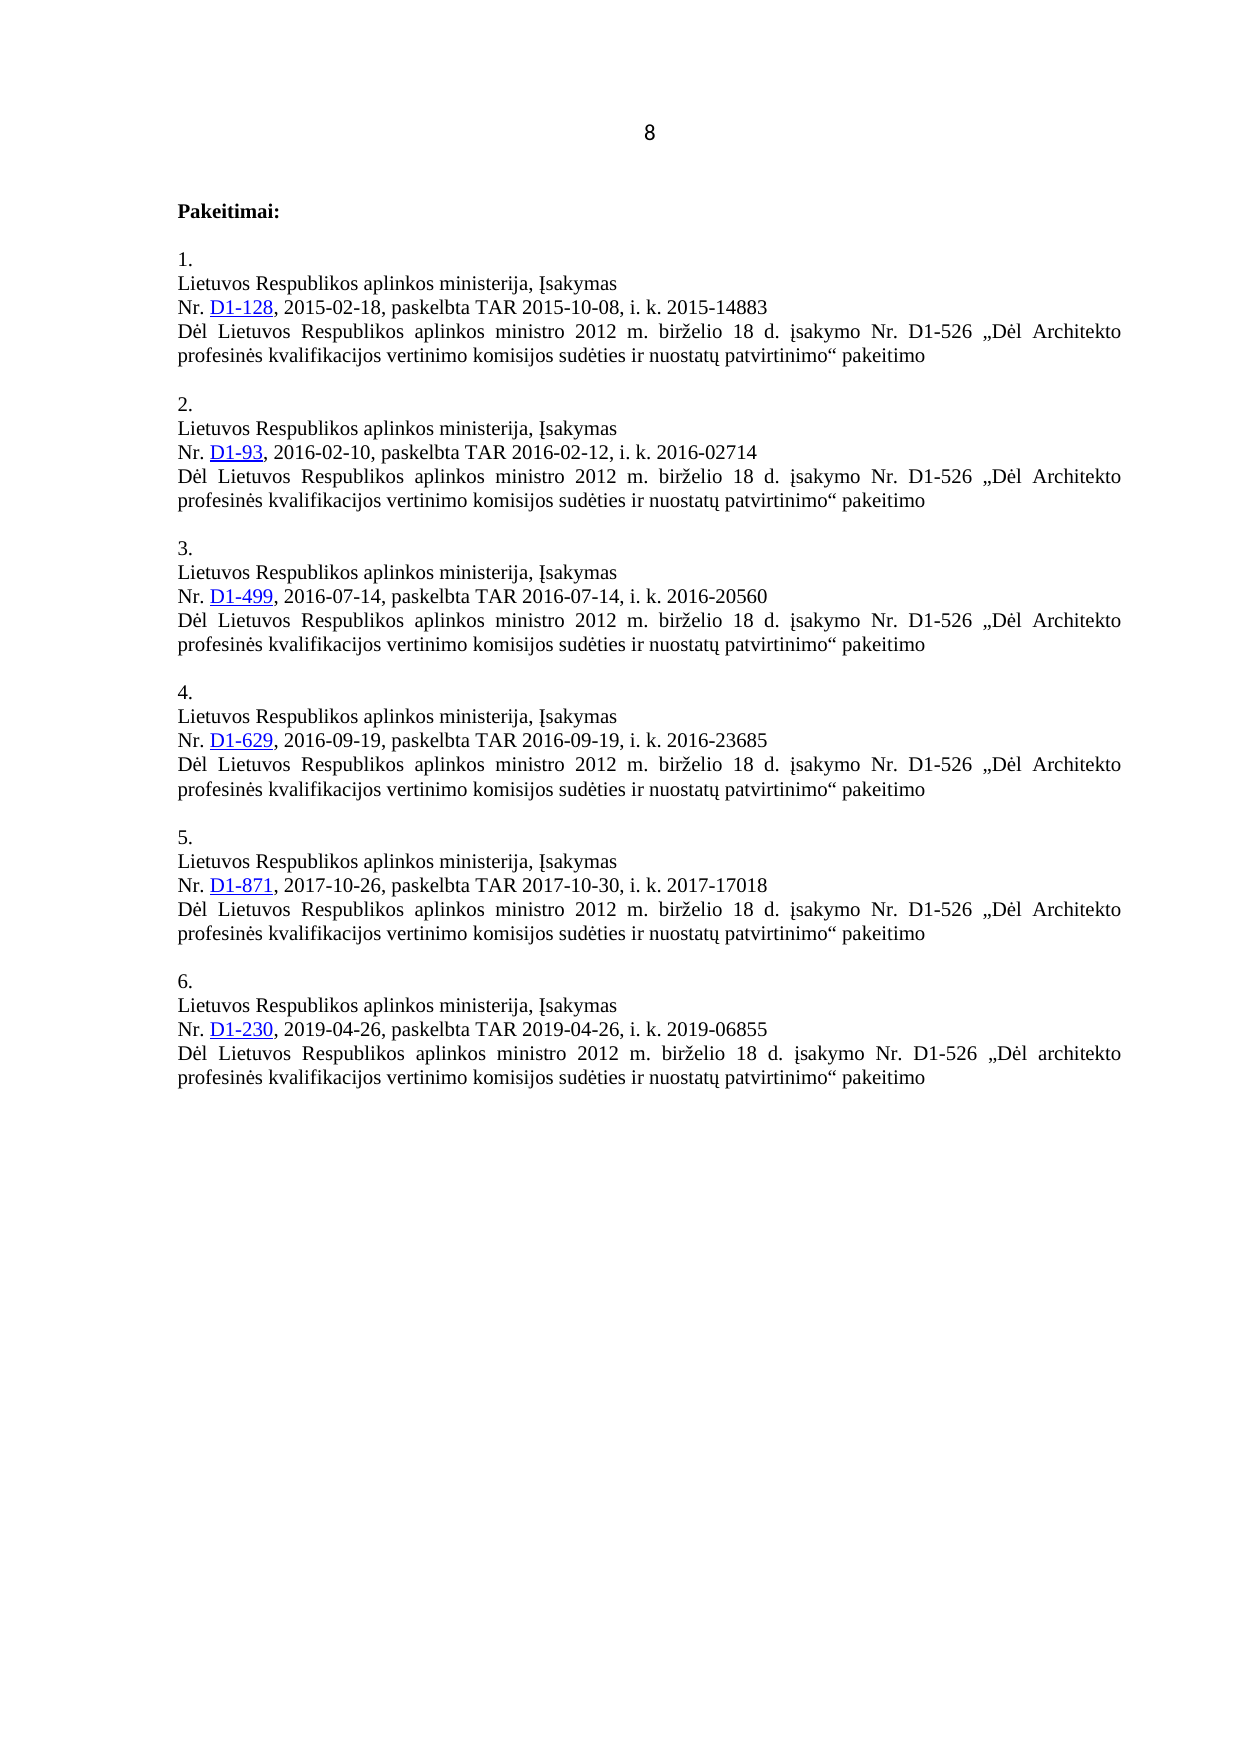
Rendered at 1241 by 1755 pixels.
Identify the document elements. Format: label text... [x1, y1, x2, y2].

text Nr. D1-230, 2019-04-26, paskelbta TAR 2019-04-26, i. k. 2019-06855 [177, 1017, 1122, 1041]
text Lietuvos Respublikos aplinkos ministerija, Įsakymas [177, 271, 1122, 295]
text Nr. D1-499, 2016-07-14, paskelbta TAR 2016-07-14, i. k. 2016-20560 [177, 584, 1122, 608]
text Lietuvos Respublikos aplinkos ministerija, Įsakymas [177, 560, 1122, 584]
text 2. [177, 391, 1122, 416]
text Lietuvos Respublikos aplinkos ministerija, Įsakymas [177, 416, 1122, 439]
text 6. [177, 969, 1122, 993]
text Dėl Lietuvos Respublikos aplinkos ministro 2012 m. birželio 18 d. įsakymo Nr. D1-526 „Dėl Architekto profesinės kvalifikacijos vertinimo komisijos sudėties ir nuostatų patvirtinimo“ pakeitimo [177, 319, 1122, 367]
text Nr. D1-871, 2017-10-26, paskelbta TAR 2017-10-30, i. k. 2017-17018 [177, 873, 1122, 897]
text Lietuvos Respublikos aplinkos ministerija, Įsakymas [177, 704, 1122, 728]
text Dėl Lietuvos Respublikos aplinkos ministro 2012 m. birželio 18 d. įsakymo Nr. D1-526 „Dėl Architekto profesinės kvalifikacijos vertinimo komisijos sudėties ir nuostatų patvirtinimo“ pakeitimo [177, 897, 1122, 945]
text 3. [177, 536, 1122, 560]
text 5. [177, 824, 1122, 849]
text 1. [177, 247, 1122, 271]
text Dėl Lietuvos Respublikos aplinkos ministro 2012 m. birželio 18 d. įsakymo Nr. D1-526 „Dėl Architekto profesinės kvalifikacijos vertinimo komisijos sudėties ir nuostatų patvirtinimo“ pakeitimo [177, 464, 1122, 512]
text Dėl Lietuvos Respublikos aplinkos ministro 2012 m. birželio 18 d. įsakymo Nr. D1-526 „Dėl architekto profesinės kvalifikacijos vertinimo komisijos sudėties ir nuostatų patvirtinimo“ pakeitimo [177, 1041, 1122, 1089]
text Lietuvos Respublikos aplinkos ministerija, Įsakymas [177, 993, 1122, 1017]
text Nr. D1-629, 2016-09-19, paskelbta TAR 2016-09-19, i. k. 2016-23685 [177, 728, 1122, 752]
text Nr. D1-93, 2016-02-10, paskelbta TAR 2016-02-12, i. k. 2016-02714 [177, 439, 1122, 464]
text Pakeitimai: [177, 199, 1122, 223]
text Dėl Lietuvos Respublikos aplinkos ministro 2012 m. birželio 18 d. įsakymo Nr. D1-526 „Dėl Architekto profesinės kvalifikacijos vertinimo komisijos sudėties ir nuostatų patvirtinimo“ pakeitimo [177, 608, 1122, 656]
text 4. [177, 680, 1122, 704]
text Nr. D1-128, 2015-02-18, paskelbta TAR 2015-10-08, i. k. 2015-14883 [177, 295, 1122, 319]
text Dėl Lietuvos Respublikos aplinkos ministro 2012 m. birželio 18 d. įsakymo Nr. D1-526 „Dėl Architekto profesinės kvalifikacijos vertinimo komisijos sudėties ir nuostatų patvirtinimo“ pakeitimo [177, 752, 1122, 801]
text Lietuvos Respublikos aplinkos ministerija, Įsakymas [177, 849, 1122, 873]
